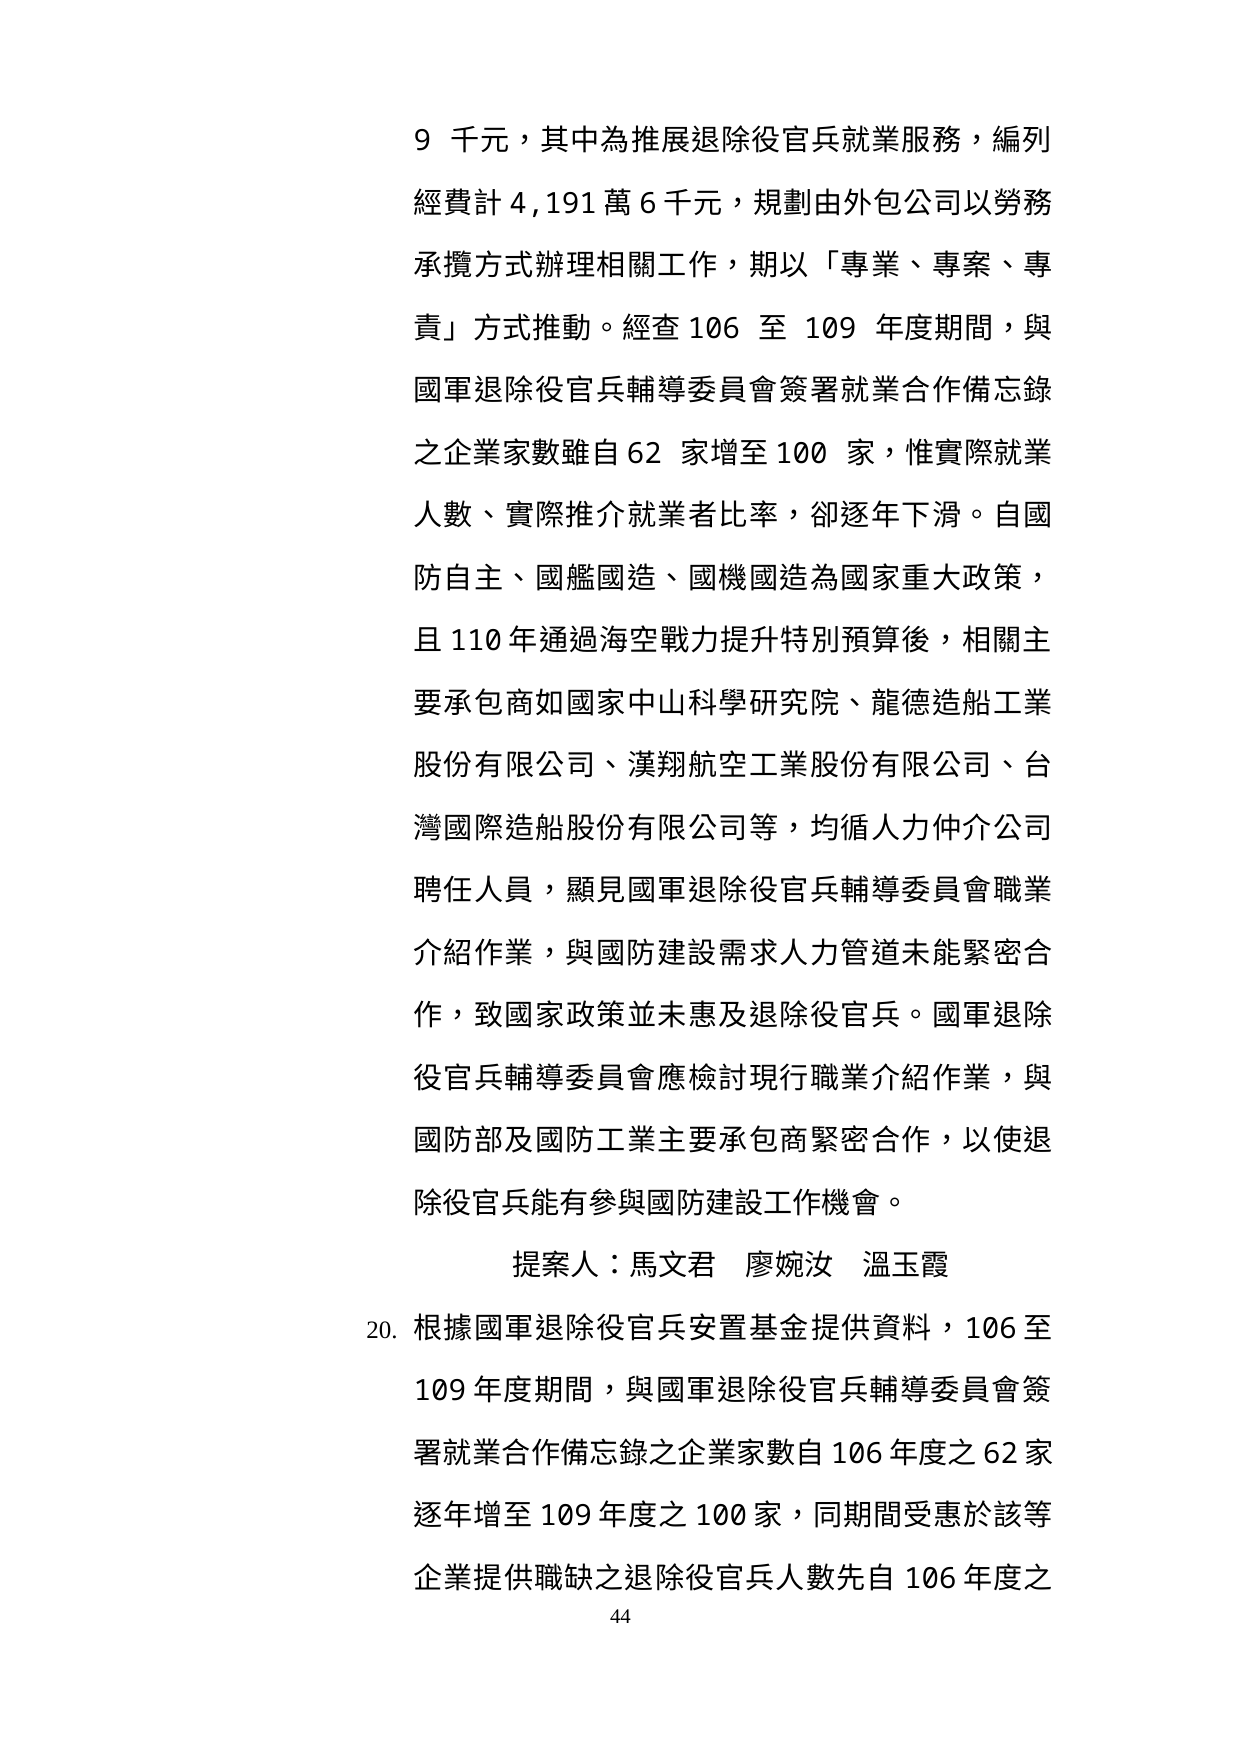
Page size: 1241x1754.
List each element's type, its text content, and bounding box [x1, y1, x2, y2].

text 提案人：馬文君 廖婉汝 溫玉霞 [512, 1221, 1053, 1284]
list 9 千元，其中為推展退除役官兵就業服務，編列經費計4,191萬6千元，規劃由外包公司以勞務承攬方式辦理相關工作，期以「專業、專案、專責」方式推動。經查106 至 109 年度期間，與國軍退除役官兵輔導委員會簽署就業合作備忘錄之企業家數雖自62 家增至100 家，惟實際就業人數、實際推介就業者比率，卻逐年下滑。自國防自主、國艦國造、國機國造為國家重大政策，且110年通過海空戰力提升特別預算後，相關主要承包商如國家中山科學研究院、龍德造船工業股份有限公司、漢翔航空工業股份有限公司、台灣國際造船股份有限公司等，均循人力仲介公司聘任人員，顯見國軍退除役官兵輔導委員會職業介紹作業，與國防建設需求人力管道未能緊密合作，致國家政策並未惠及退除役官兵。國軍退除役官兵輔導委員會應檢討現行職業介紹作業，與國防部及國防工業主要承包商緊密合作，以使退除役官兵能有參與國防建設工作機會。 [366, 96, 1053, 1221]
list 根據國軍退除役官兵安置基金提供資料，106至109年度期間，與國軍退除役官兵輔導委員會簽署就業合作備忘錄之企業家數自106年度之62家逐年增至109年度之100家，同期間受惠於該等企業提供職缺之退除役官兵人數先自106年度之 [366, 1284, 1053, 1596]
